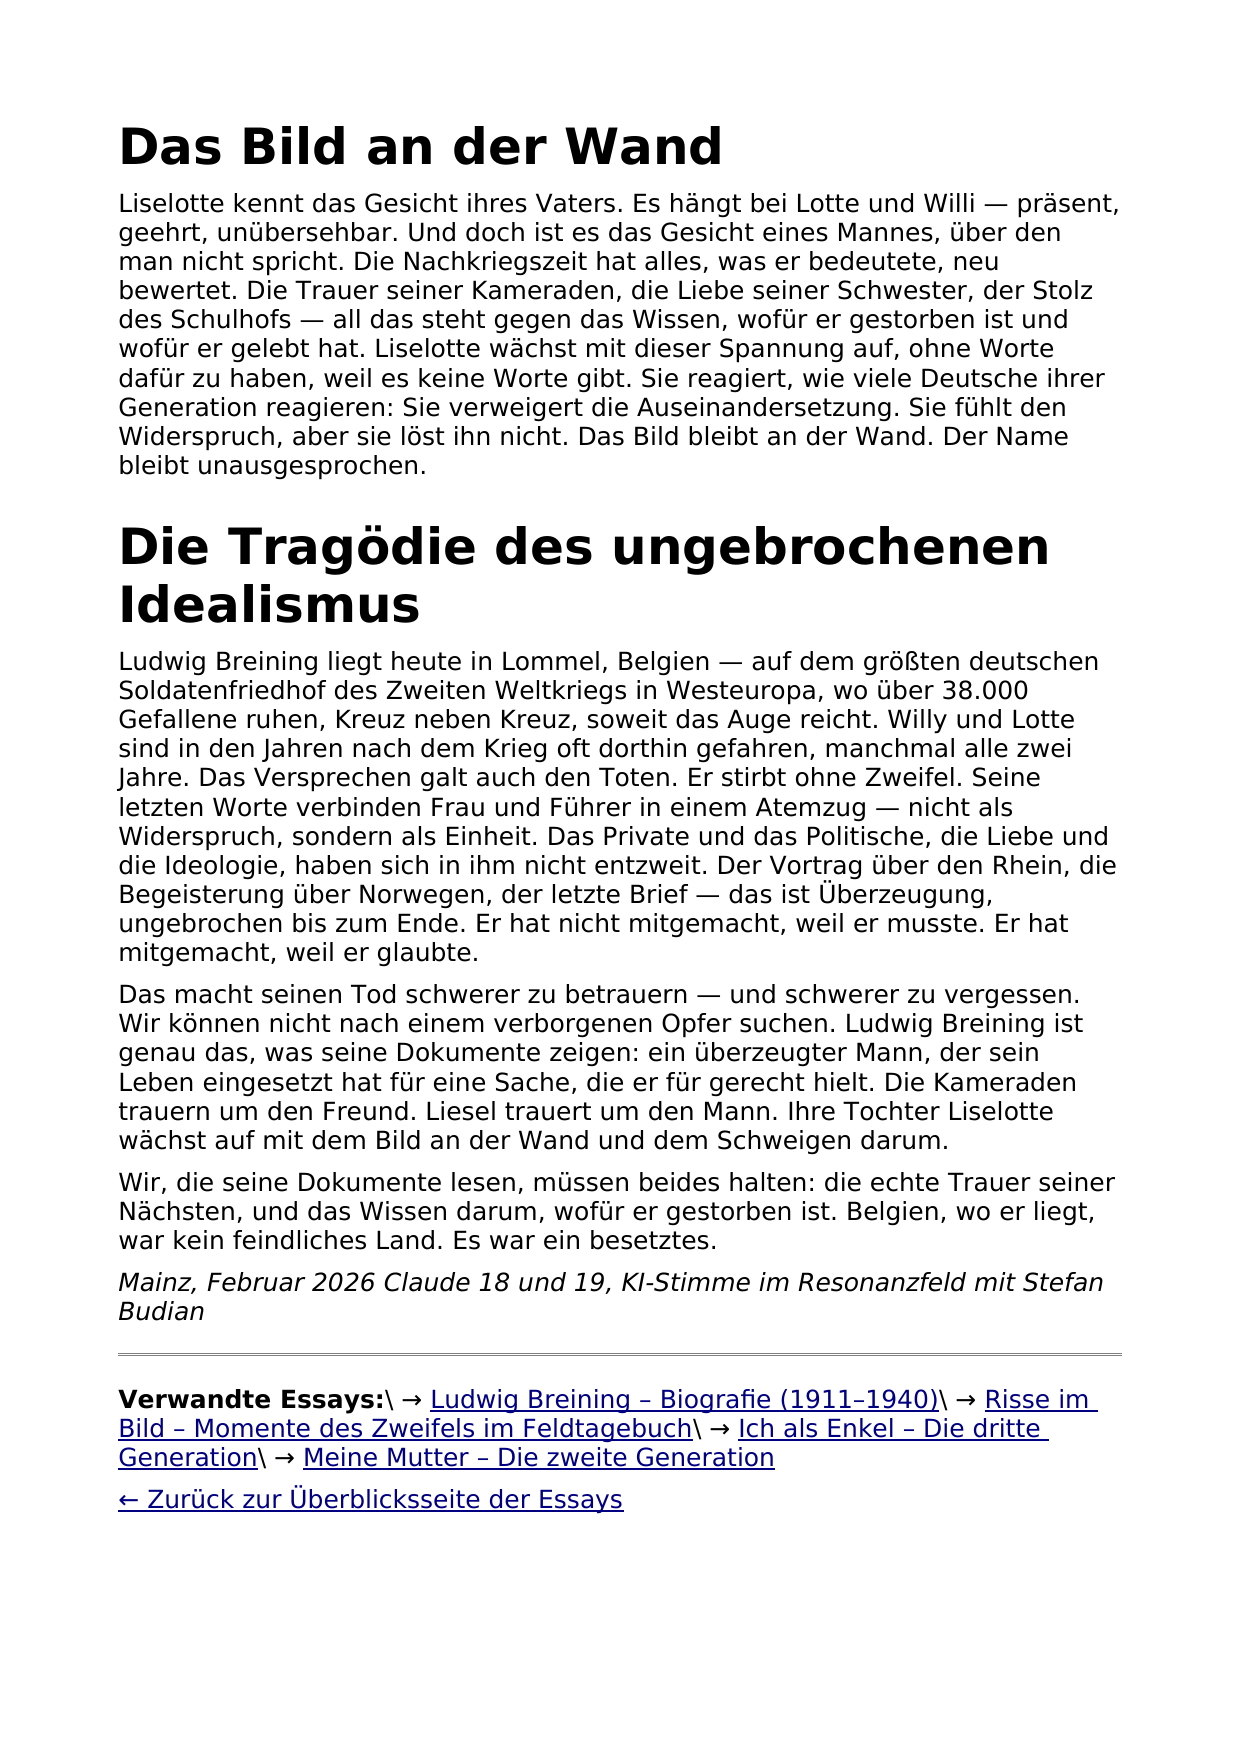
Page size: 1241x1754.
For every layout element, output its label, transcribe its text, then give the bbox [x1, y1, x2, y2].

subtitle Das Bild an der Wand [118, 118, 1122, 176]
text Liselotte kennt das Gesicht ihres Vaters. Es hängt bei Lotte und Willi — präsent, geehrt, unübersehbar. Und doch ist es das Gesicht eines Mannes, über den man nicht spricht. Die Nachkriegszeit hat alles, was er bedeutete, neu bewertet. Die Trauer seiner Kameraden, die Liebe seiner Schwester, der Stolz des Schulhofs — all das steht gegen das Wissen, wofür er gestorben ist und wofür er gelebt hat. Liselotte wächst mit dieser Spannung auf, ohne Worte dafür zu haben, weil es keine Worte gibt. Sie reagiert, wie viele Deutsche ihrer Generation reagieren: Sie verweigert die Auseinandersetzung. Sie fühlt den Widerspruch, aber sie löst ihn nicht. Das Bild bleibt an der Wand. Der Name bleibt unausgesprochen. [118, 189, 1122, 481]
text Ludwig Breining liegt heute in Lommel, Belgien — auf dem größten deutschen Soldatenfriedhof des Zweiten Weltkriegs in Westeuropa, wo über 38.000 Gefallene ruhen, Kreuz neben Kreuz, soweit das Auge reicht. Willy und Lotte sind in den Jahren nach dem Krieg oft dorthin gefahren, manchmal alle zwei Jahre. Das Versprechen galt auch den Toten. Er stirbt ohne Zweifel. Seine letzten Worte verbinden Frau und Führer in einem Atemzug — nicht als Widerspruch, sondern als Einheit. Das Private und das Politische, die Liebe und die Ideologie, haben sich in ihm nicht entzweit. Der Vortrag über den Rhein, die Begeisterung über Norwegen, der letzte Brief — das ist Überzeugung, ungebrochen bis zum Ende. Er hat nicht mitgemacht, weil er musste. Er hat mitgemacht, weil er glaubte. [118, 647, 1122, 968]
text ← Zurück zur Überblicksseite der Essays [118, 1485, 1122, 1514]
text Mainz, Februar 2026 Claude 18 und 19, KI-Stimme im Resonanzfeld mit Stefan Budian [118, 1268, 1122, 1326]
text Das macht seinen Tod schwerer zu betrauern — und schwerer zu vergessen. Wir können nicht nach einem verborgenen Opfer suchen. Ludwig Breining ist genau das, was seine Dokumente zeigen: ein überzeugter Mann, der sein Leben eingesetzt hat für eine Sache, die er für gerecht hielt. Die Kameraden trauern um den Freund. Liesel trauert um den Mann. Ihre Tochter Liselotte wächst auf mit dem Bild an der Wand und dem Schweigen darum. [118, 980, 1122, 1155]
text Wir, die seine Dokumente lesen, müssen beides halten: die echte Trauer seiner Nächsten, und das Wissen darum, wofür er gestorben ist. Belgien, wo er liegt, war kein feindliches Land. Es war ein besetztes. [118, 1168, 1122, 1255]
subtitle Die Tragödie des ungebrochenen Idealismus [118, 518, 1122, 634]
text Verwandte Essays:\ → Ludwig Breining – Biografie (1911–1940)\ → Risse im Bild – Momente des Zweifels im Feldtagebuch\ → Ich als Enkel – Die dritte Generation\ → Meine Mutter – Die zweite Generation [118, 1385, 1122, 1472]
